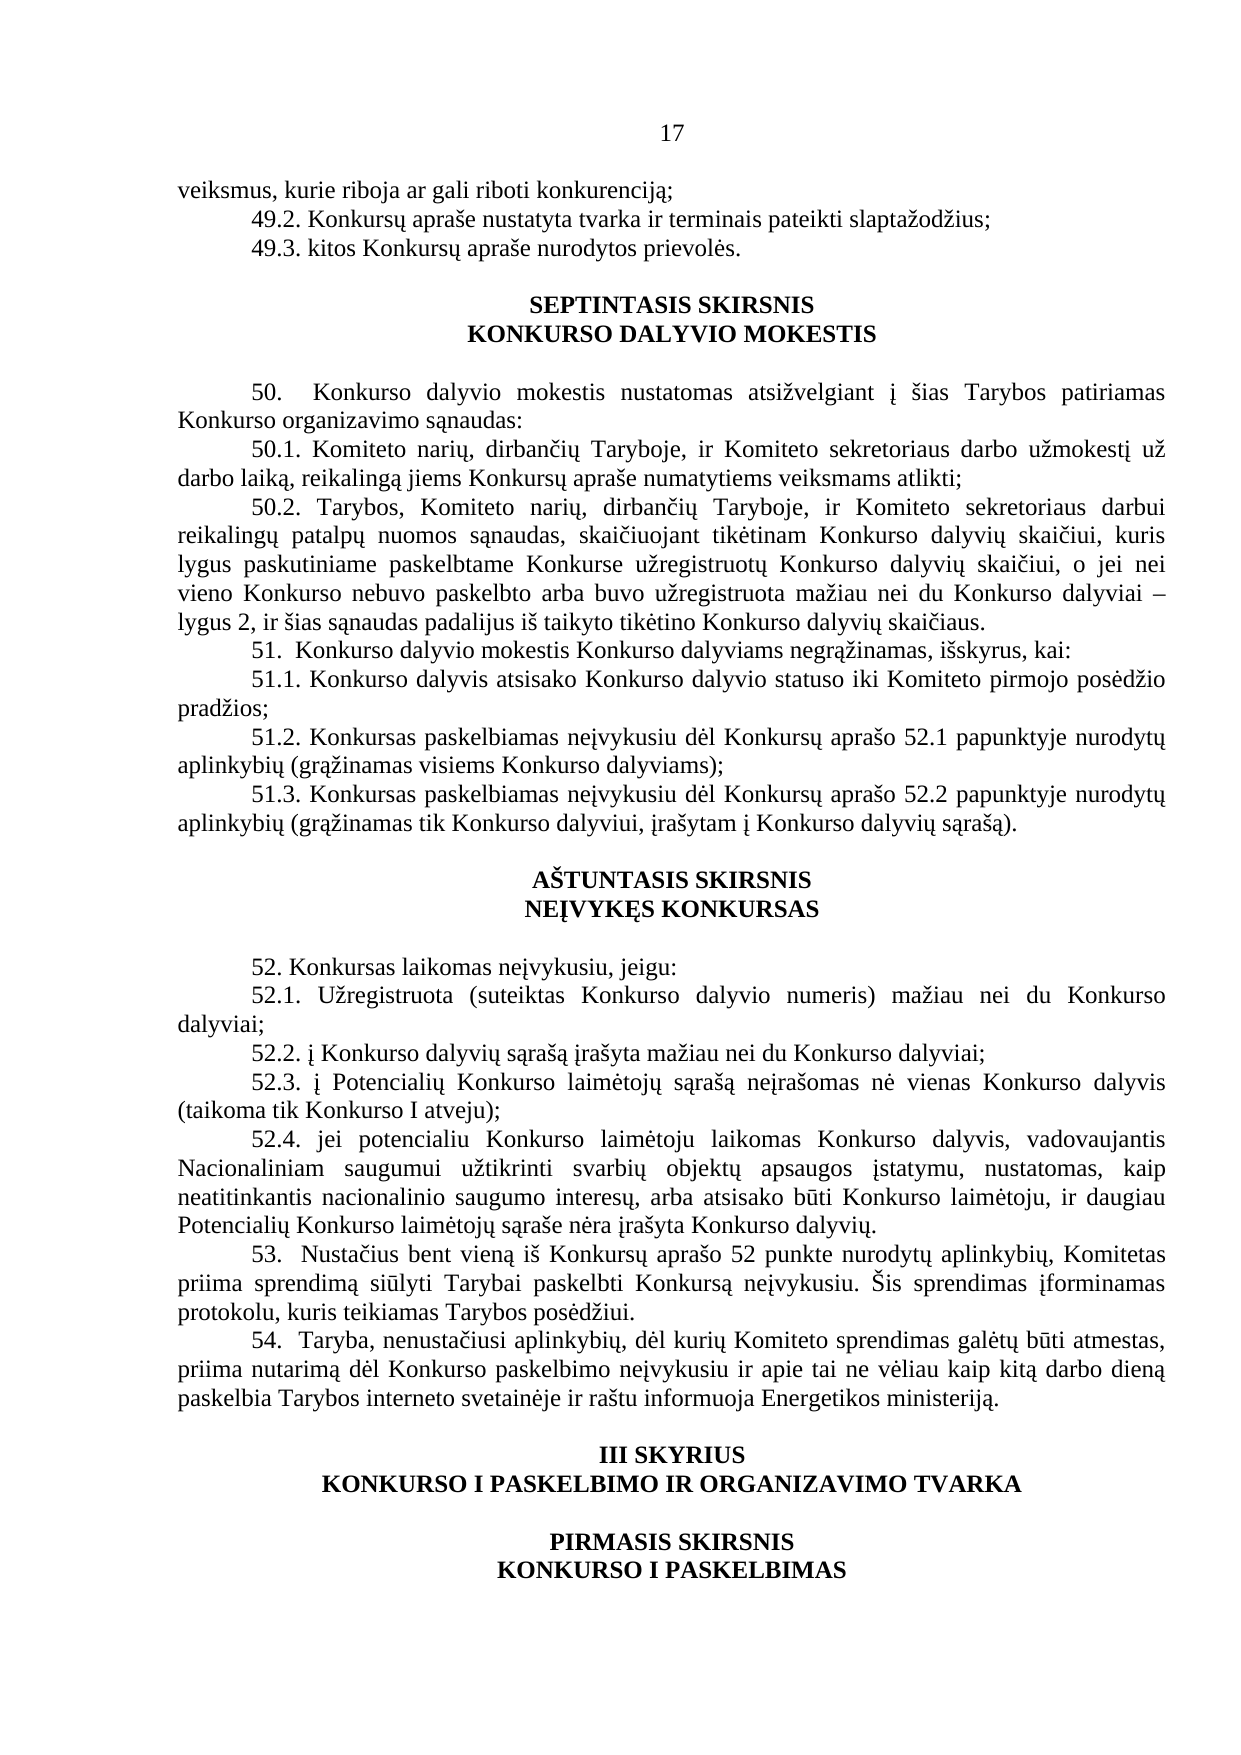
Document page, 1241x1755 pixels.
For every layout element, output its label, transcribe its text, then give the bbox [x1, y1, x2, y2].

text 50.2. Tarybos, Komiteto narių, dirbančių Taryboje, ir Komiteto sekretoriaus darbui reikalingų patalpų nuomos sąnaudas, skaičiuojant tikėtinam Konkurso dalyvių skaičiui, kuris lygus paskutiniame paskelbtame Konkurse užregistruotų Konkurso dalyvių skaičiui, o jei nei vieno Konkurso nebuvo paskelbto arba buvo užregistruota mažiau nei du Konkurso dalyviai – lygus 2, ir šias sąnaudas padalijus iš taikyto tikėtino Konkurso dalyvių skaičiaus. [177, 492, 1167, 636]
text NEĮVYKĘS KONKURSAS [177, 894, 1167, 923]
text 52.3. į Potencialių Konkurso laimėtojų sąrašą neįrašomas nė vienas Konkurso dalyvis (taikoma tik Konkurso I atveju); [177, 1067, 1167, 1124]
text 51. Konkurso dalyvio mokestis Konkurso dalyviams negrąžinamas, išskyrus, kai: [177, 636, 1167, 664]
text 51.1. Konkurso dalyvis atsisako Konkurso dalyvio statuso iki Komiteto pirmojo posėdžio pradžios; [177, 664, 1167, 722]
text 54. Taryba, nenustačiusi aplinkybių, dėl kurių Komiteto sprendimas galėtų būti atmestas, priima nutarimą dėl Konkurso paskelbimo neįvykusiu ir apie tai ne vėliau kaip kitą darbo dieną paskelbia Tarybos interneto svetainėje ir raštu informuoja Energetikos ministeriją. [177, 1326, 1167, 1412]
text 52.4. jei potencialiu Konkurso laimėtoju laikomas Konkurso dalyvis, vadovaujantis Nacionaliniam saugumui užtikrinti svarbių objektų apsaugos įstatymu, nustatomas, kaip neatitinkantis nacionalinio saugumo interesų, arba atsisako būti Konkurso laimėtoju, ir daugiau Potencialių Konkurso laimėtojų sąraše nėra įrašyta Konkurso dalyvių. [177, 1124, 1167, 1239]
text 52.1. Užregistruota (suteiktas Konkurso dalyvio numeris) mažiau nei du Konkurso dalyviai; [177, 981, 1167, 1038]
text 52.2. į Konkurso dalyvių sąrašą įrašyta mažiau nei du Konkurso dalyviai; [177, 1038, 1167, 1067]
text KONKURSO DALYVIO MOKESTIS [177, 319, 1167, 348]
text 49.3. kitos Konkursų apraše nurodytos prievolės. [177, 233, 1167, 262]
text SEPTINTASIS SKIRSNIS [177, 291, 1167, 319]
text 53. Nustačius bent vieną iš Konkursų aprašo 52 punkte nurodytų aplinkybių, Komitetas priima sprendimą siūlyti Tarybai paskelbti Konkursą neįvykusiu. Šis sprendimas įforminamas protokolu, kuris teikiamas Tarybos posėdžiui. [177, 1239, 1167, 1326]
text III SKYRIUS [177, 1441, 1167, 1469]
text 50.1. Komiteto narių, dirbančių Taryboje, ir Komiteto sekretoriaus darbo užmokestį už darbo laiką, reikalingą jiems Konkursų apraše numatytiems veiksmams atlikti; [177, 434, 1167, 492]
text KONKURSO I PASKELBIMO IR ORGANIZAVIMO TVARKA [177, 1469, 1167, 1498]
text 50. Konkurso dalyvio mokestis nustatomas atsižvelgiant į šias Tarybos patiriamas Konkurso organizavimo sąnaudas: [177, 377, 1167, 434]
text PIRMASIS SKIRSNIS [177, 1527, 1167, 1556]
text 51.2. Konkursas paskelbiamas neįvykusiu dėl Konkursų aprašo 52.1 papunktyje nurodytų aplinkybių (grąžinamas visiems Konkurso dalyviams); [177, 722, 1167, 779]
text AŠTUNTASIS SKIRSNIS [177, 866, 1167, 894]
text 49.2. Konkursų apraše nustatyta tvarka ir terminais pateikti slaptažodžius; [177, 204, 1167, 233]
text KONKURSO I PASKELBIMAS [177, 1556, 1167, 1584]
text 52. Konkursas laikomas neįvykusiu, jeigu: [177, 952, 1167, 981]
text 51.3. Konkursas paskelbiamas neįvykusiu dėl Konkursų aprašo 52.2 papunktyje nurodytų aplinkybių (grąžinamas tik Konkurso dalyviui, įrašytam į Konkurso dalyvių sąrašą). [177, 779, 1167, 837]
text veiksmus, kurie riboja ar gali riboti konkurenciją; [177, 176, 1167, 204]
